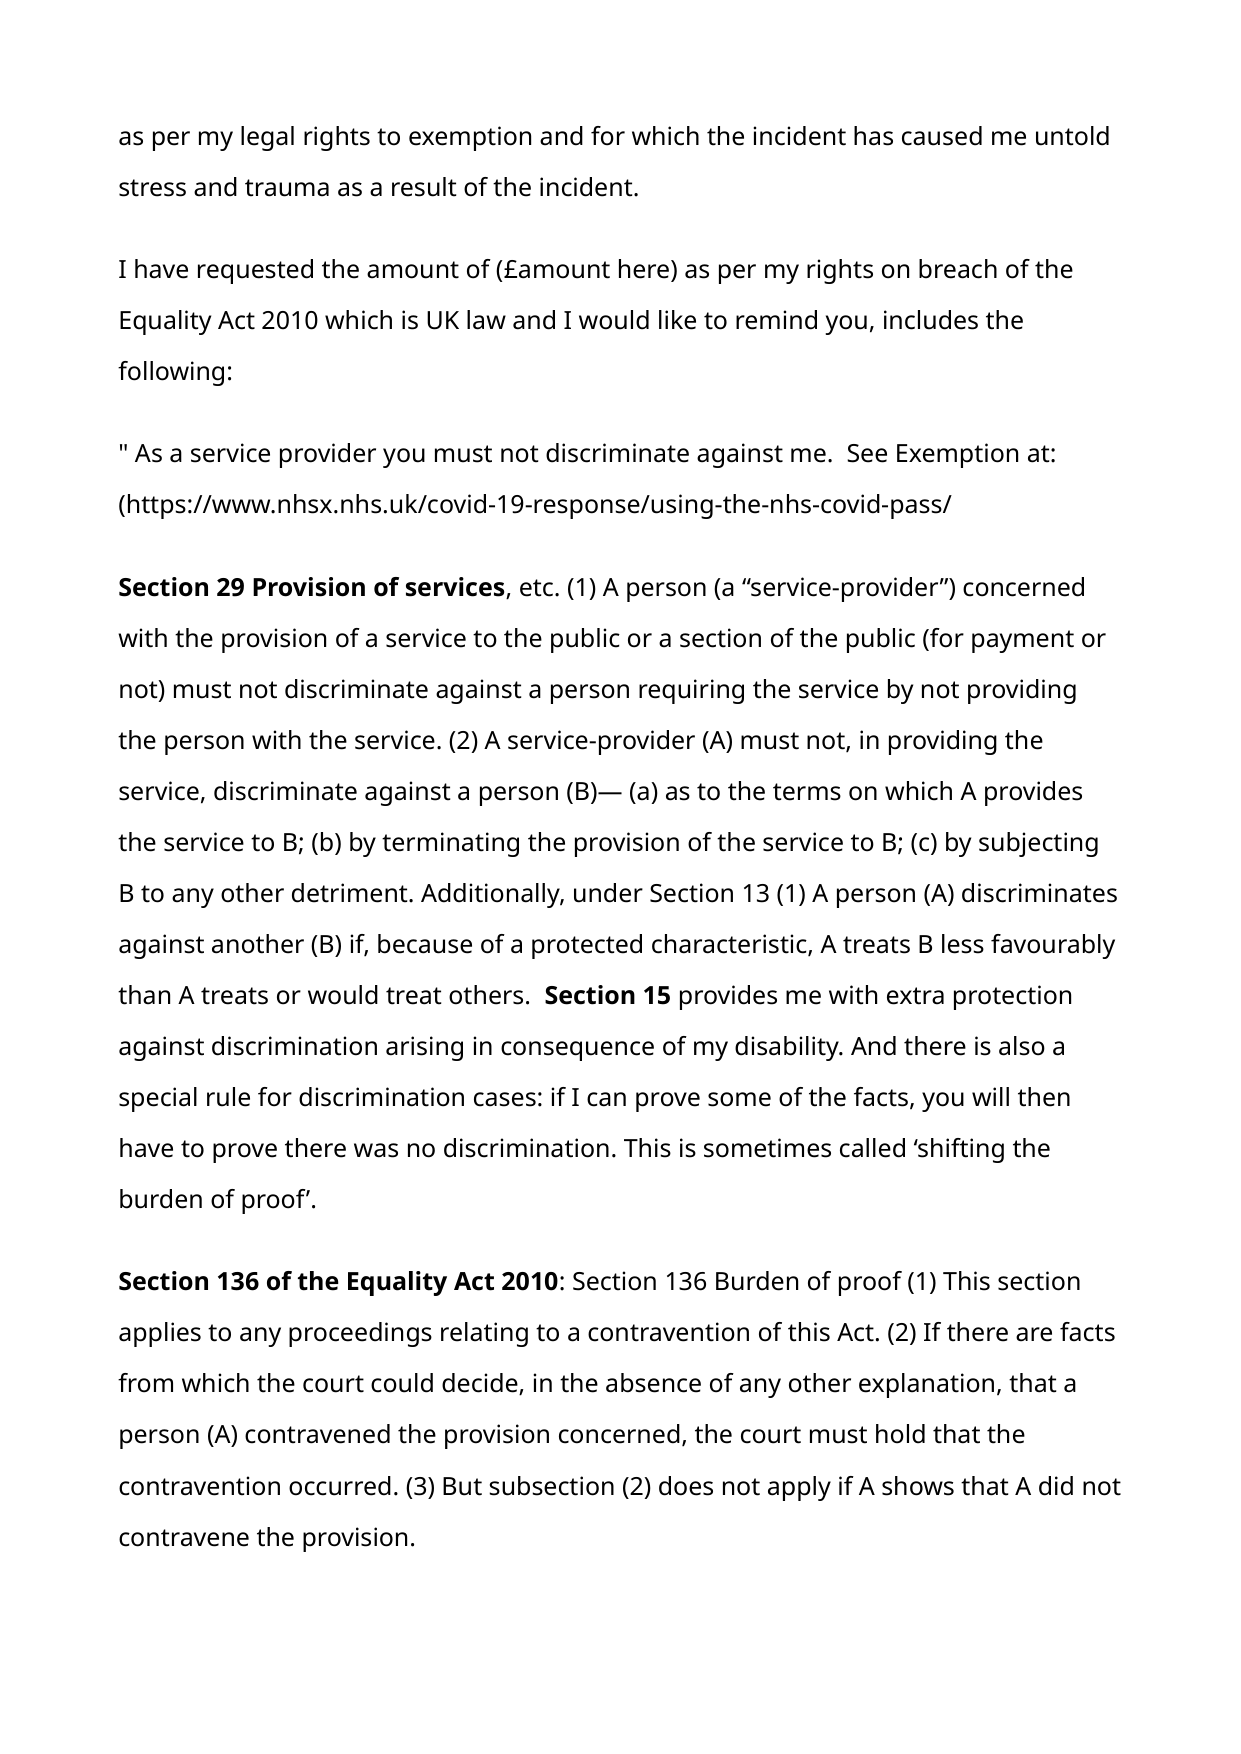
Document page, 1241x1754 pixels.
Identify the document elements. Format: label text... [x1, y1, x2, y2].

text I have requested the amount of (£amount here) as per my rights on breach of the Equality Act 2010 which is UK law and I would like to remind you, includes the following: [118, 251, 1122, 388]
text Section 136 of the Equality Act 2010: Section 136 Burden of proof (1) This section applies to any proceedings relating to a contravention of this Act. (2) If there are facts from which the court could decide, in the absence of any other explanation, that a person (A) contravened the provision concerned, the court must hold that the contravention occurred. (3) But subsection (2) does not apply if A shows that A did not contravene the provision. [118, 1264, 1122, 1553]
text " As a service provider you must not discriminate against me. See Exemption at: (https://www.nhsx.nhs.uk/covid-19-response/using-the-nhs-covid-pass/ [118, 436, 1122, 521]
text as per my legal rights to exemption and for which the incident has caused me untold stress and trauma as a result of the incident. [118, 118, 1122, 203]
text Section 29 Provision of services, etc. (1) A person (a “service-provider”) concerned with the provision of a service to the public or a section of the public (for payment or not) must not discriminate against a person requiring the service by not providing the person with the service. (2) A service-provider (A) must not, in providing the service, discriminate against a person (B)— (a) as to the terms on which A provides the service to B; (b) by terminating the provision of the service to B; (c) by subjecting B to any other detriment. Additionally, under Section 13 (1) A person (A) discriminates against another (B) if, because of a protected characteristic, A treats B less favourably than A treats or would treat others. Section 15 provides me with extra protection against discrimination arising in consequence of my disability. And there is also a special rule for discrimination cases: if I can prove some of the facts, you will then have to prove there was no discrimination. This is sometimes called ‘shifting the burden of proof’. [118, 569, 1122, 1216]
